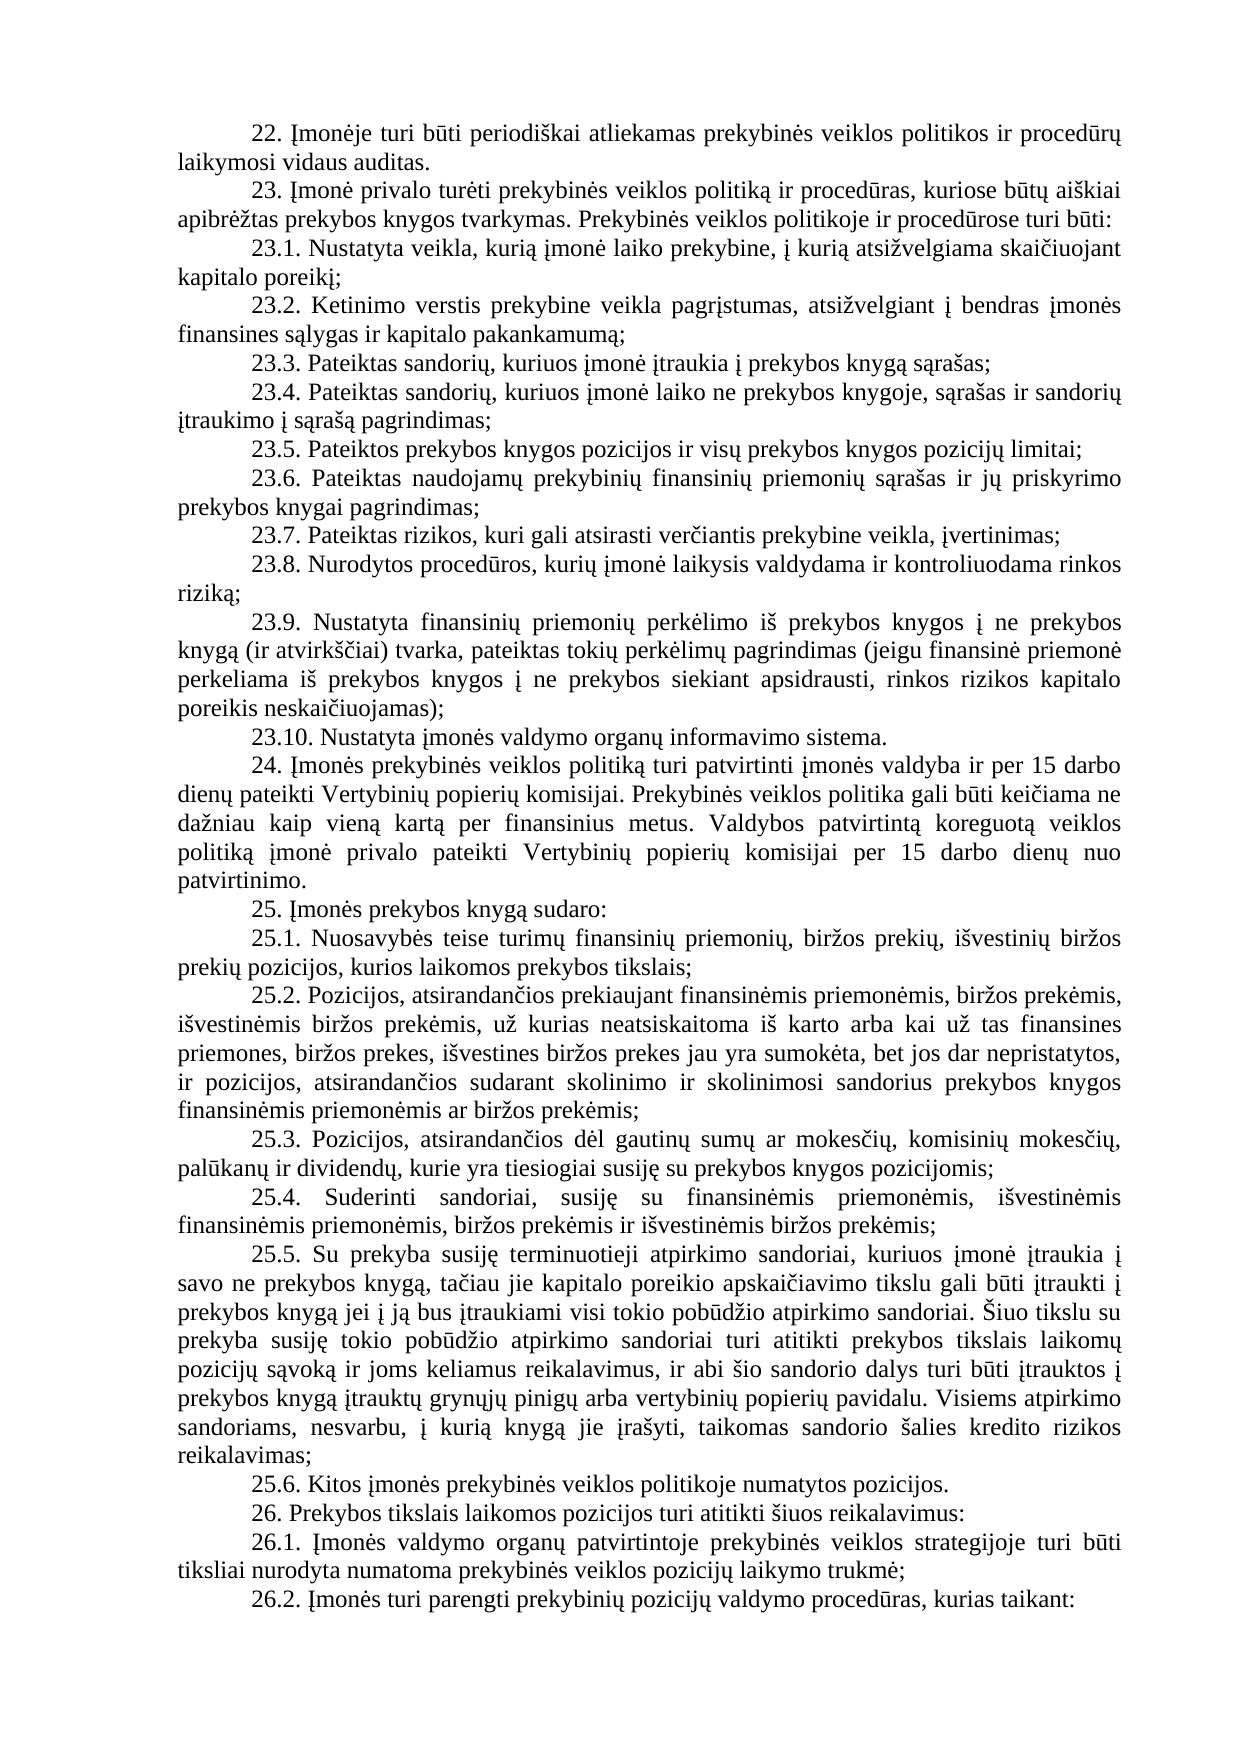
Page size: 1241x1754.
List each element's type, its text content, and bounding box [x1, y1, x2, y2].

text 23.5. Pateiktos prekybos knygos pozicijos ir visų prekybos knygos pozicijų limitai; [177, 434, 1122, 463]
text 25.6. Kitos įmonės prekybinės veiklos politikoje numatytos pozicijos. [177, 1469, 1122, 1498]
text 23.10. Nustatyta įmonės valdymo organų informavimo sistema. [177, 722, 1122, 751]
text 25.5. Su prekyba susiję terminuotieji atpirkimo sandoriai, kuriuos įmonė įtraukia į savo ne prekybos knygą, tačiau jie kapitalo poreikio apskaičiavimo tikslu gali būti įtraukti į prekybos knygą jei į ją bus įtraukiami visi tokio pobūdžio atpirkimo sandoriai. Šiuo tikslu su prekyba susiję tokio pobūdžio atpirkimo sandoriai turi atitikti prekybos tikslais laikomų pozicijų sąvoką ir joms keliamus reikalavimus, ir abi šio sandorio dalys turi būti įtrauktos į prekybos knygą įtrauktų grynųjų pinigų arba vertybinių popierių pavidalu. Visiems atpirkimo sandoriams, nesvarbu, į kurią knygą jie įrašyti, taikomas sandorio šalies kredito rizikos reikalavimas; [177, 1239, 1122, 1469]
text 25.3. Pozicijos, atsirandančios dėl gautinų sumų ar mokesčių, komisinių mokesčių, palūkanų ir dividendų, kurie yra tiesiogiai susiję su prekybos knygos pozicijomis; [177, 1124, 1122, 1182]
text 25.1. Nuosavybės teise turimų finansinių priemonių, biržos prekių, išvestinių biržos prekių pozicijos, kurios laikomos prekybos tikslais; [177, 923, 1122, 981]
text 25.4. Suderinti sandoriai, susiję su finansinėmis priemonėmis, išvestinėmis finansinėmis priemonėmis, biržos prekėmis ir išvestinėmis biržos prekėmis; [177, 1182, 1122, 1239]
text 23.1. Nustatyta veikla, kurią įmonė laiko prekybine, į kurią atsižvelgiama skaičiuojant kapitalo poreikį; [177, 233, 1122, 291]
text 22. Įmonėje turi būti periodiškai atliekamas prekybinės veiklos politikos ir procedūrų laikymosi vidaus auditas. [177, 118, 1122, 176]
text 23.4. Pateiktas sandorių, kuriuos įmonė laiko ne prekybos knygoje, sąrašas ir sandorių įtraukimo į sąrašą pagrindimas; [177, 377, 1122, 434]
text 23.3. Pateiktas sandorių, kuriuos įmonė įtraukia į prekybos knygą sąrašas; [177, 348, 1122, 377]
text 25.2. Pozicijos, atsirandančios prekiaujant finansinėmis priemonėmis, biržos prekėmis, išvestinėmis biržos prekėmis, už kurias neatsiskaitoma iš karto arba kai už tas finansines priemones, biržos prekes, išvestines biržos prekes jau yra sumokėta, bet jos dar nepristatytos, ir pozicijos, atsirandančios sudarant skolinimo ir skolinimosi sandorius prekybos knygos finansinėmis priemonėmis ar biržos prekėmis; [177, 981, 1122, 1124]
text 23.6. Pateiktas naudojamų prekybinių finansinių priemonių sąrašas ir jų priskyrimo prekybos knygai pagrindimas; [177, 463, 1122, 521]
text 23.9. Nustatyta finansinių priemonių perkėlimo iš prekybos knygos į ne prekybos knygą (ir atvirkščiai) tvarka, pateiktas tokių perkėlimų pagrindimas (jeigu finansinė priemonė perkeliama iš prekybos knygos į ne prekybos siekiant apsidrausti, rinkos rizikos kapitalo poreikis neskaičiuojamas); [177, 607, 1122, 722]
text 26.2. Įmonės turi parengti prekybinių pozicijų valdymo procedūras, kurias taikant: [177, 1584, 1122, 1613]
text 23.8. Nurodytos procedūros, kurių įmonė laikysis valdydama ir kontroliuodama rinkos riziką; [177, 549, 1122, 607]
text 26.1. Įmonės valdymo organų patvirtintoje prekybinės veiklos strategijoje turi būti tiksliai nurodyta numatoma prekybinės veiklos pozicijų laikymo trukmė; [177, 1527, 1122, 1584]
text 23.2. Ketinimo verstis prekybine veikla pagrįstumas, atsižvelgiant į bendras įmonės finansines sąlygas ir kapitalo pakankamumą; [177, 291, 1122, 348]
text 23.7. Pateiktas rizikos, kuri gali atsirasti verčiantis prekybine veikla, įvertinimas; [177, 521, 1122, 549]
text 23. Įmonė privalo turėti prekybinės veiklos politiką ir procedūras, kuriose būtų aiškiai apibrėžtas prekybos knygos tvarkymas. Prekybinės veiklos politikoje ir procedūrose turi būti: [177, 176, 1122, 233]
text 24. Įmonės prekybinės veiklos politiką turi patvirtinti įmonės valdyba ir per 15 darbo dienų pateikti Vertybinių popierių komisijai. Prekybinės veiklos politika gali būti keičiama ne dažniau kaip vieną kartą per finansinius metus. Valdybos patvirtintą koreguotą veiklos politiką įmonė privalo pateikti Vertybinių popierių komisijai per 15 darbo dienų nuo patvirtinimo. [177, 751, 1122, 894]
text 26. Prekybos tikslais laikomos pozicijos turi atitikti šiuos reikalavimus: [177, 1498, 1122, 1527]
text 25. Įmonės prekybos knygą sudaro: [177, 894, 1122, 923]
